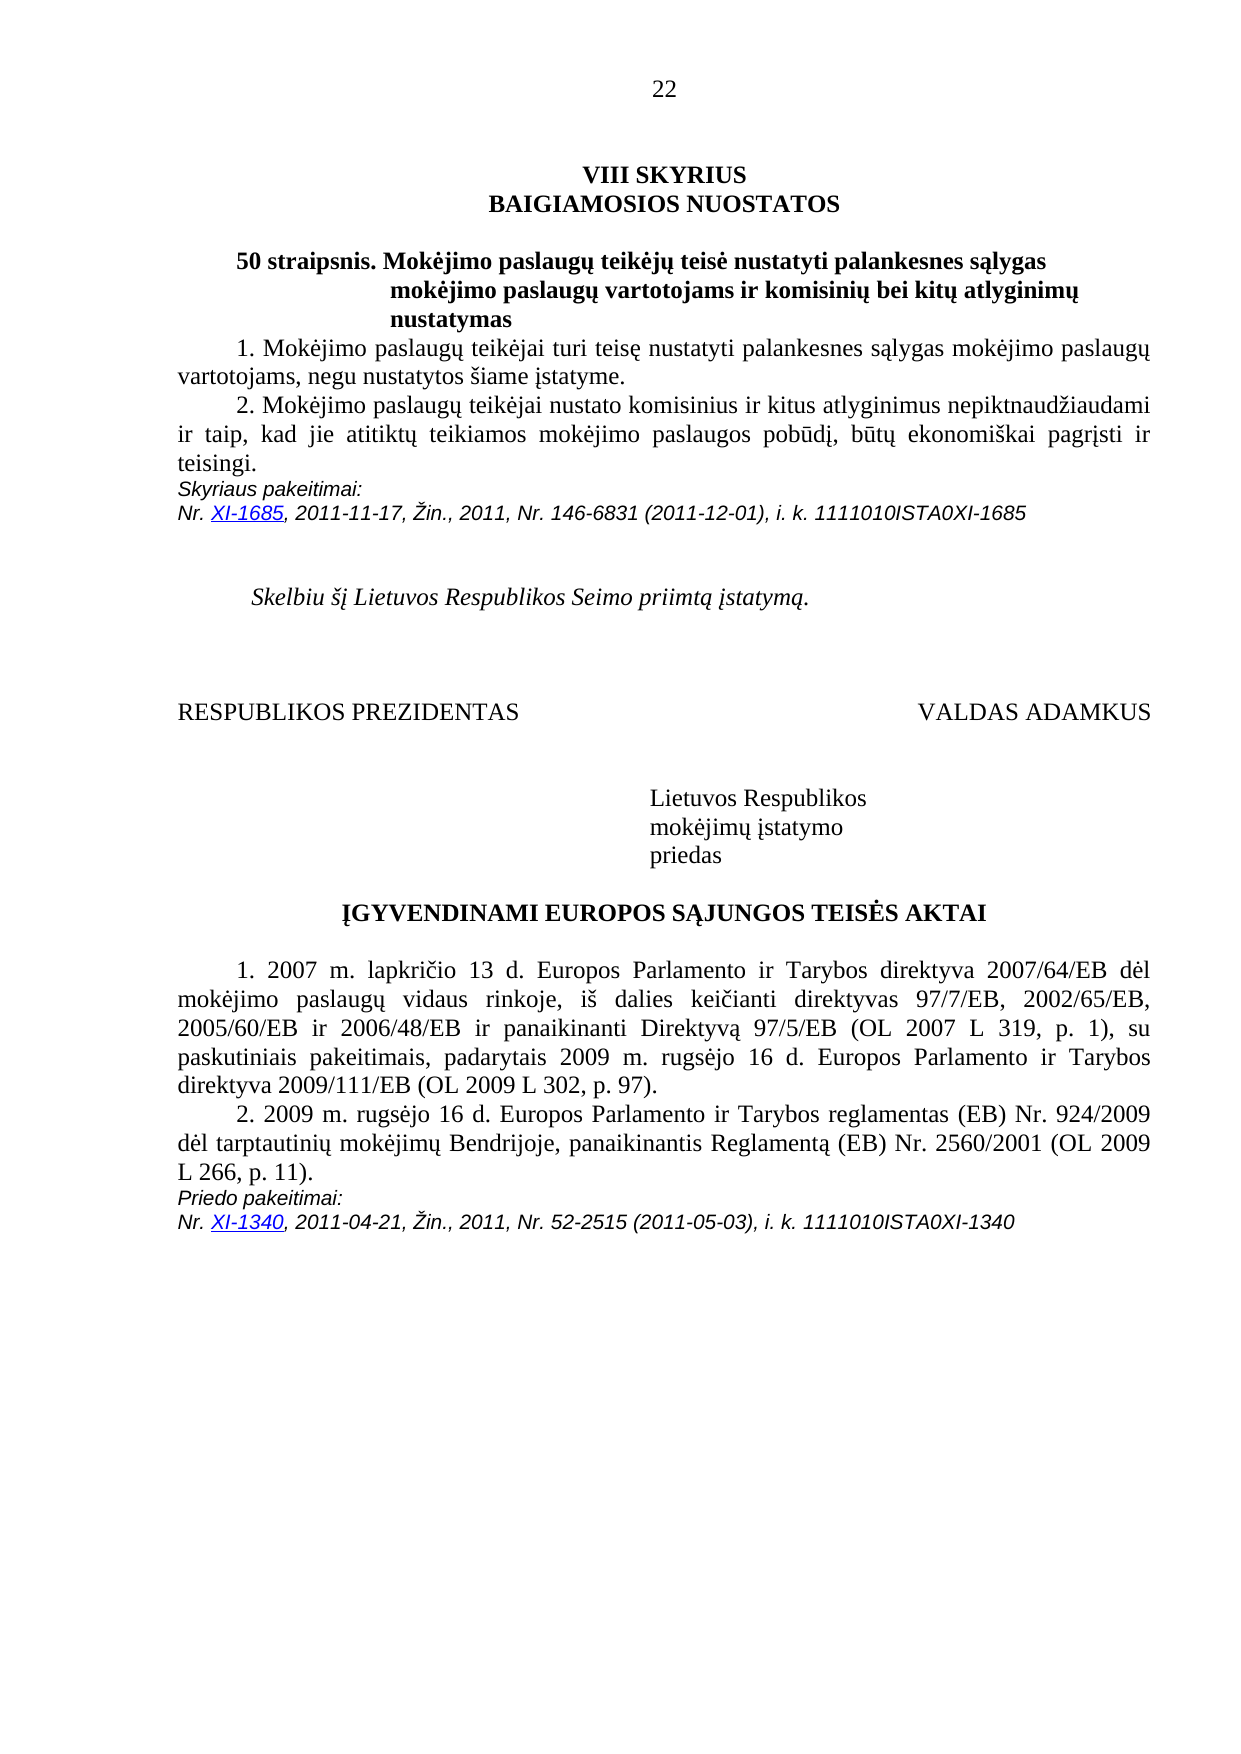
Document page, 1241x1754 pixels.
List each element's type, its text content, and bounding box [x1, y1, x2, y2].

text 1. Mokėjimo paslaugų teikėjai turi teisę nustatyti palankesnes sąlygas mokėjimo paslaugų vartotojams, negu nustatytos šiame įstatyme. [177, 333, 1152, 390]
text VIII SKYRIUS [177, 160, 1152, 189]
text BAIGIAMOSIOS NUOSTATOS [177, 189, 1152, 218]
text Skelbiu šį Lietuvos Respublikos Seimo priimtą įstatymą. [177, 582, 1152, 611]
text priedas [649, 841, 1152, 869]
text Nr. XI-1340, 2011-04-21, Žin., 2011, Nr. 52-2515 (2011-05-03), i. k. 1111010ISTA0XI-1340 [177, 1209, 1152, 1233]
text 2. Mokėjimo paslaugų teikėjai nustato komisinius ir kitus atlyginimus nepiktnaudžiaudami ir taip, kad jie atitiktų teikiamos mokėjimo paslaugos pobūdį, būtų ekonomiškai pagrįsti ir teisingi. [177, 390, 1152, 476]
text ĮGYVENDINAMI EUROPOS SĄJUNGOS TEISĖS AKTAI [177, 898, 1152, 927]
text RESPUBLIKOS PREZIDENTAS VALDAS ADAMKUS [177, 697, 1152, 726]
text 1. 2007 m. lapkričio 13 d. Europos Parlamento ir Tarybos direktyva 2007/64/EB dėl mokėjimo paslaugų vidaus rinkoje, iš dalies keičianti direktyvas 97/7/EB, 2002/65/EB, 2005/60/EB ir 2006/48/EB ir panaikinanti Direktyvą 97/5/EB (OL 2007 L 319, p. 1), su paskutiniais pakeitimais, padarytais 2009 m. rugsėjo 16 d. Europos Parlamento ir Tarybos direktyva 2009/111/EB (OL 2009 L 302, p. 97). [177, 956, 1152, 1099]
text mokėjimų įstatymo [649, 812, 1152, 841]
text Nr. XI-1685, 2011-11-17, Žin., 2011, Nr. 146-6831 (2011-12-01), i. k. 1111010ISTA0XI-1685 [177, 500, 1152, 524]
text Skyriaus pakeitimai: [177, 476, 1152, 500]
text 50 straipsnis. Mokėjimo paslaugų teikėjų teisė nustatyti palankesnes sąlygas mokėjimo paslaugų vartotojams ir komisinių bei kitų atlyginimų nustatymas [236, 246, 1152, 333]
text Priedo pakeitimai: [177, 1186, 1152, 1209]
text 2. 2009 m. rugsėjo 16 d. Europos Parlamento ir Tarybos reglamentas (EB) Nr. 924/2009 dėl tarptautinių mokėjimų Bendrijoje, panaikinantis Reglamentą (EB) Nr. 2560/2001 (OL 2009 L 266, p. 11). [177, 1099, 1152, 1186]
text Lietuvos Respublikos [649, 783, 1152, 812]
